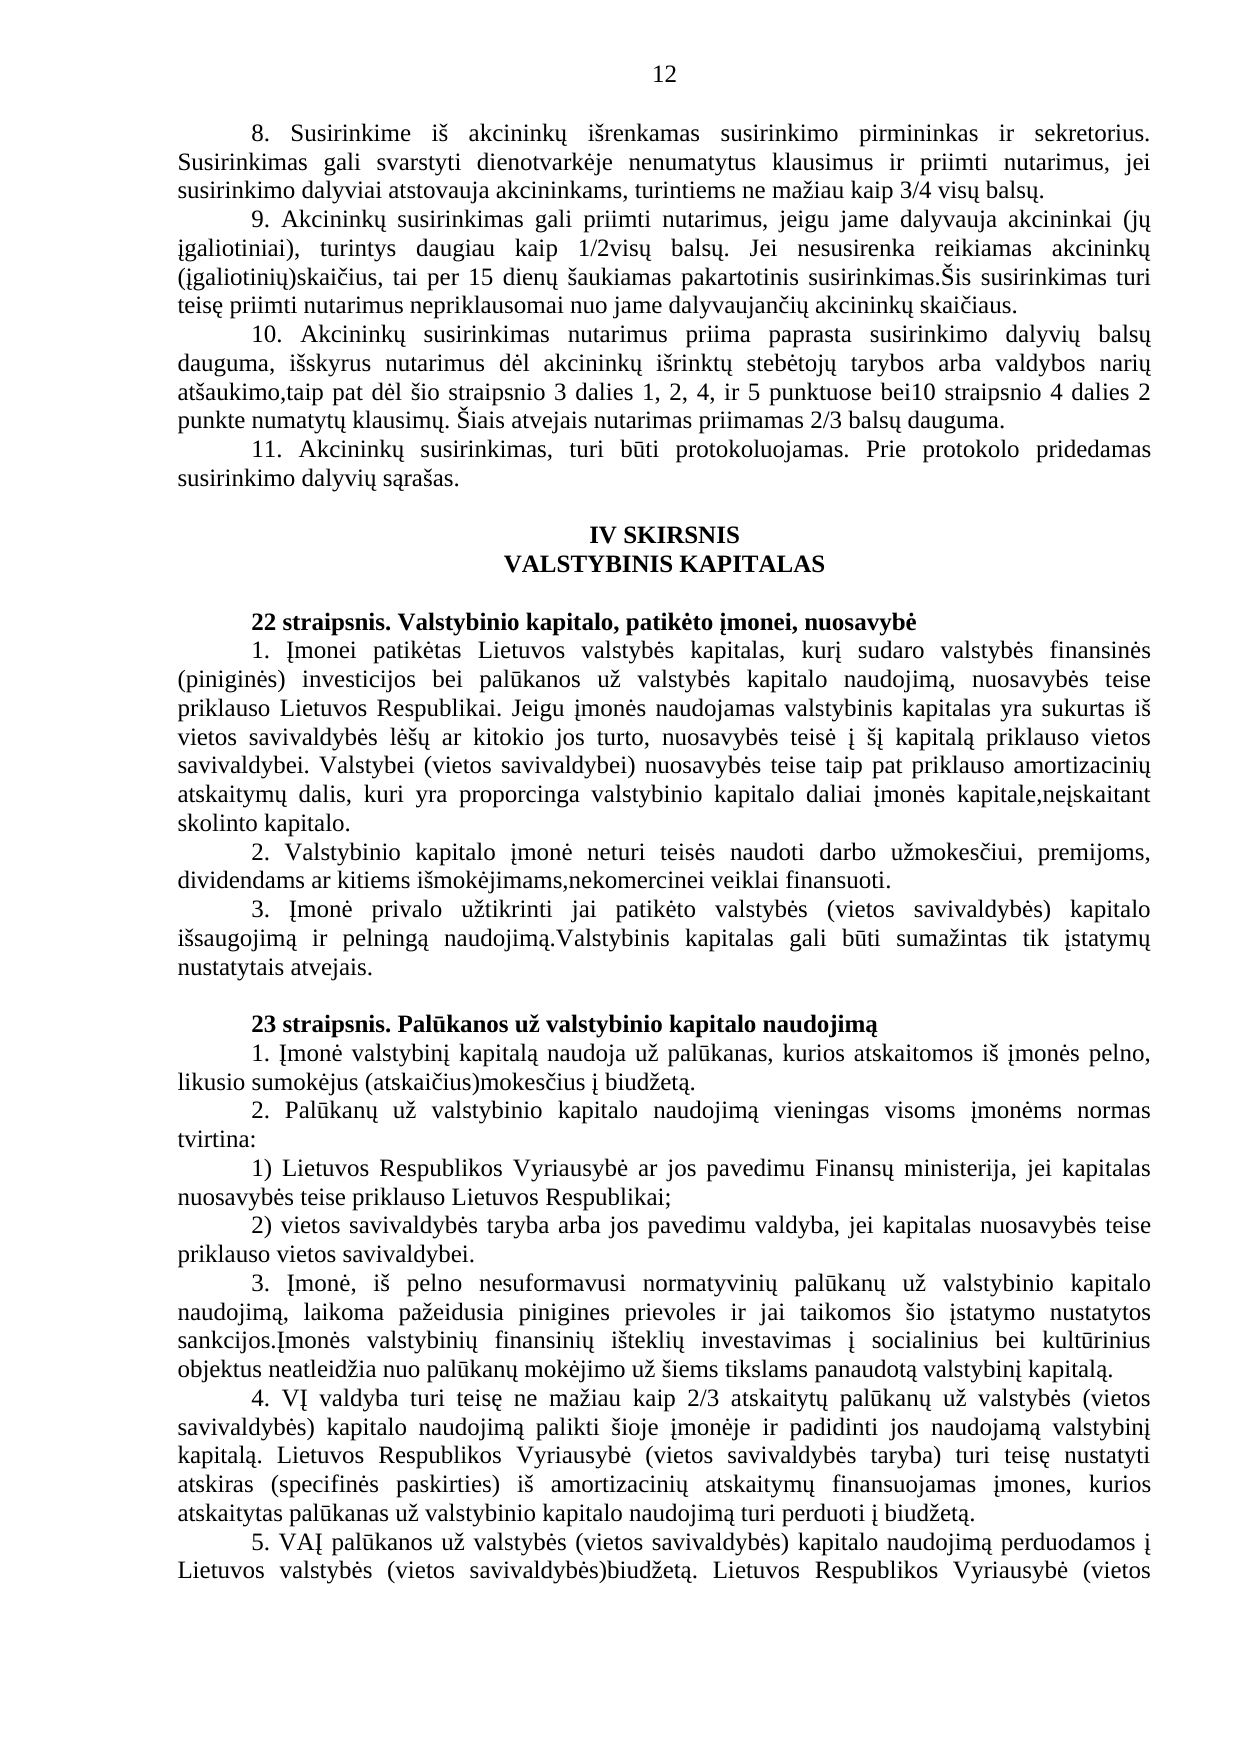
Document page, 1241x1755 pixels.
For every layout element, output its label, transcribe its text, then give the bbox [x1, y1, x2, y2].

text 9. Akcininkų susirinkimas gali priimti nutarimus, jeigu jame dalyvauja akcininkai (jų įgaliotiniai), turintys daugiau kaip 1/2visų balsų. Jei nesusirenka reikiamas akcininkų (įgaliotinių)skaičius, tai per 15 dienų šaukiamas pakartotinis susirinkimas.Šis susirinkimas turi teisę priimti nutarimus nepriklausomai nuo jame dalyvaujančių akcininkų skaičiaus. [177, 204, 1152, 319]
text VALSTYBINIS KAPITALAS [177, 549, 1152, 578]
text 23 straipsnis. Palūkanos už valstybinio kapitalo naudojimą [177, 1009, 1152, 1038]
text 5. VAĮ palūkanos už valstybės (vietos savivaldybės) kapitalo naudojimą perduodamos į Lietuvos valstybės (vietos savivaldybės)biudžetą. Lietuvos Respublikos Vyriausybė (vietos [177, 1527, 1152, 1584]
text 3. Įmonė, iš pelno nesuformavusi normatyvinių palūkanų už valstybinio kapitalo naudojimą, laikoma pažeidusia pinigines prievoles ir jai taikomos šio įstatymo nustatytos sankcijos.Įmonės valstybinių finansinių išteklių investavimas į socialinius bei kultūrinius objektus neatleidžia nuo palūkanų mokėjimo už šiems tikslams panaudotą valstybinį kapitalą. [177, 1268, 1152, 1383]
text 3. Įmonė privalo užtikrinti jai patikėto valstybės (vietos savivaldybės) kapitalo išsaugojimą ir pelningą naudojimą.Valstybinis kapitalas gali būti sumažintas tik įstatymų nustatytais atvejais. [177, 894, 1152, 981]
text 2) vietos savivaldybės taryba arba jos pavedimu valdyba, jei kapitalas nuosavybės teise priklauso vietos savivaldybei. [177, 1211, 1152, 1268]
text 22 straipsnis. Valstybinio kapitalo, patikėto įmonei, nuosavybė [177, 607, 1152, 636]
text 4. VĮ valdyba turi teisę ne mažiau kaip 2/3 atskaitytų palūkanų už valstybės (vietos savivaldybės) kapitalo naudojimą palikti šioje įmonėje ir padidinti jos naudojamą valstybinį kapitalą. Lietuvos Respublikos Vyriausybė (vietos savivaldybės taryba) turi teisę nustatyti atskiras (specifinės paskirties) iš amortizacinių atskaitymų finansuojamas įmones, kurios atskaitytas palūkanas už valstybinio kapitalo naudojimą turi perduoti į biudžetą. [177, 1383, 1152, 1527]
text 8. Susirinkime iš akcininkų išrenkamas susirinkimo pirmininkas ir sekretorius. Susirinkimas gali svarstyti dienotvarkėje nenumatytus klausimus ir priimti nutarimus, jei susirinkimo dalyviai atstovauja akcininkams, turintiems ne mažiau kaip 3/4 visų balsų. [177, 118, 1152, 204]
text 2. Valstybinio kapitalo įmonė neturi teisės naudoti darbo užmokesčiui, premijoms, dividendams ar kitiems išmokėjimams,nekomercinei veiklai finansuoti. [177, 837, 1152, 894]
text 10. Akcininkų susirinkimas nutarimus priima paprasta susirinkimo dalyvių balsų dauguma, išskyrus nutarimus dėl akcininkų išrinktų stebėtojų tarybos arba valdybos narių atšaukimo,taip pat dėl šio straipsnio 3 dalies 1, 2, 4, ir 5 punktuose bei10 straipsnio 4 dalies 2 punkte numatytų klausimų. Šiais atvejais nutarimas priimamas 2/3 balsų dauguma. [177, 319, 1152, 434]
text 1. Įmonė valstybinį kapitalą naudoja už palūkanas, kurios atskaitomos iš įmonės pelno, likusio sumokėjus (atskaičius)mokesčius į biudžetą. [177, 1038, 1152, 1096]
text 2. Palūkanų už valstybinio kapitalo naudojimą vieningas visoms įmonėms normas tvirtina: [177, 1096, 1152, 1153]
text 11. Akcininkų susirinkimas, turi būti protokoluojamas. Prie protokolo pridedamas susirinkimo dalyvių sąrašas. [177, 434, 1152, 492]
text IV skirsnis [177, 521, 1152, 549]
text 1. Įmonei patikėtas Lietuvos valstybės kapitalas, kurį sudaro valstybės finansinės (piniginės) investicijos bei palūkanos už valstybės kapitalo naudojimą, nuosavybės teise priklauso Lietuvos Respublikai. Jeigu įmonės naudojamas valstybinis kapitalas yra sukurtas iš vietos savivaldybės lėšų ar kitokio jos turto, nuosavybės teisė į šį kapitalą priklauso vietos savivaldybei. Valstybei (vietos savivaldybei) nuosavybės teise taip pat priklauso amortizacinių atskaitymų dalis, kuri yra proporcinga valstybinio kapitalo daliai įmonės kapitale,neįskaitant skolinto kapitalo. [177, 636, 1152, 837]
text 1) Lietuvos Respublikos Vyriausybė ar jos pavedimu Finansų ministerija, jei kapitalas nuosavybės teise priklauso Lietuvos Respublikai; [177, 1153, 1152, 1211]
